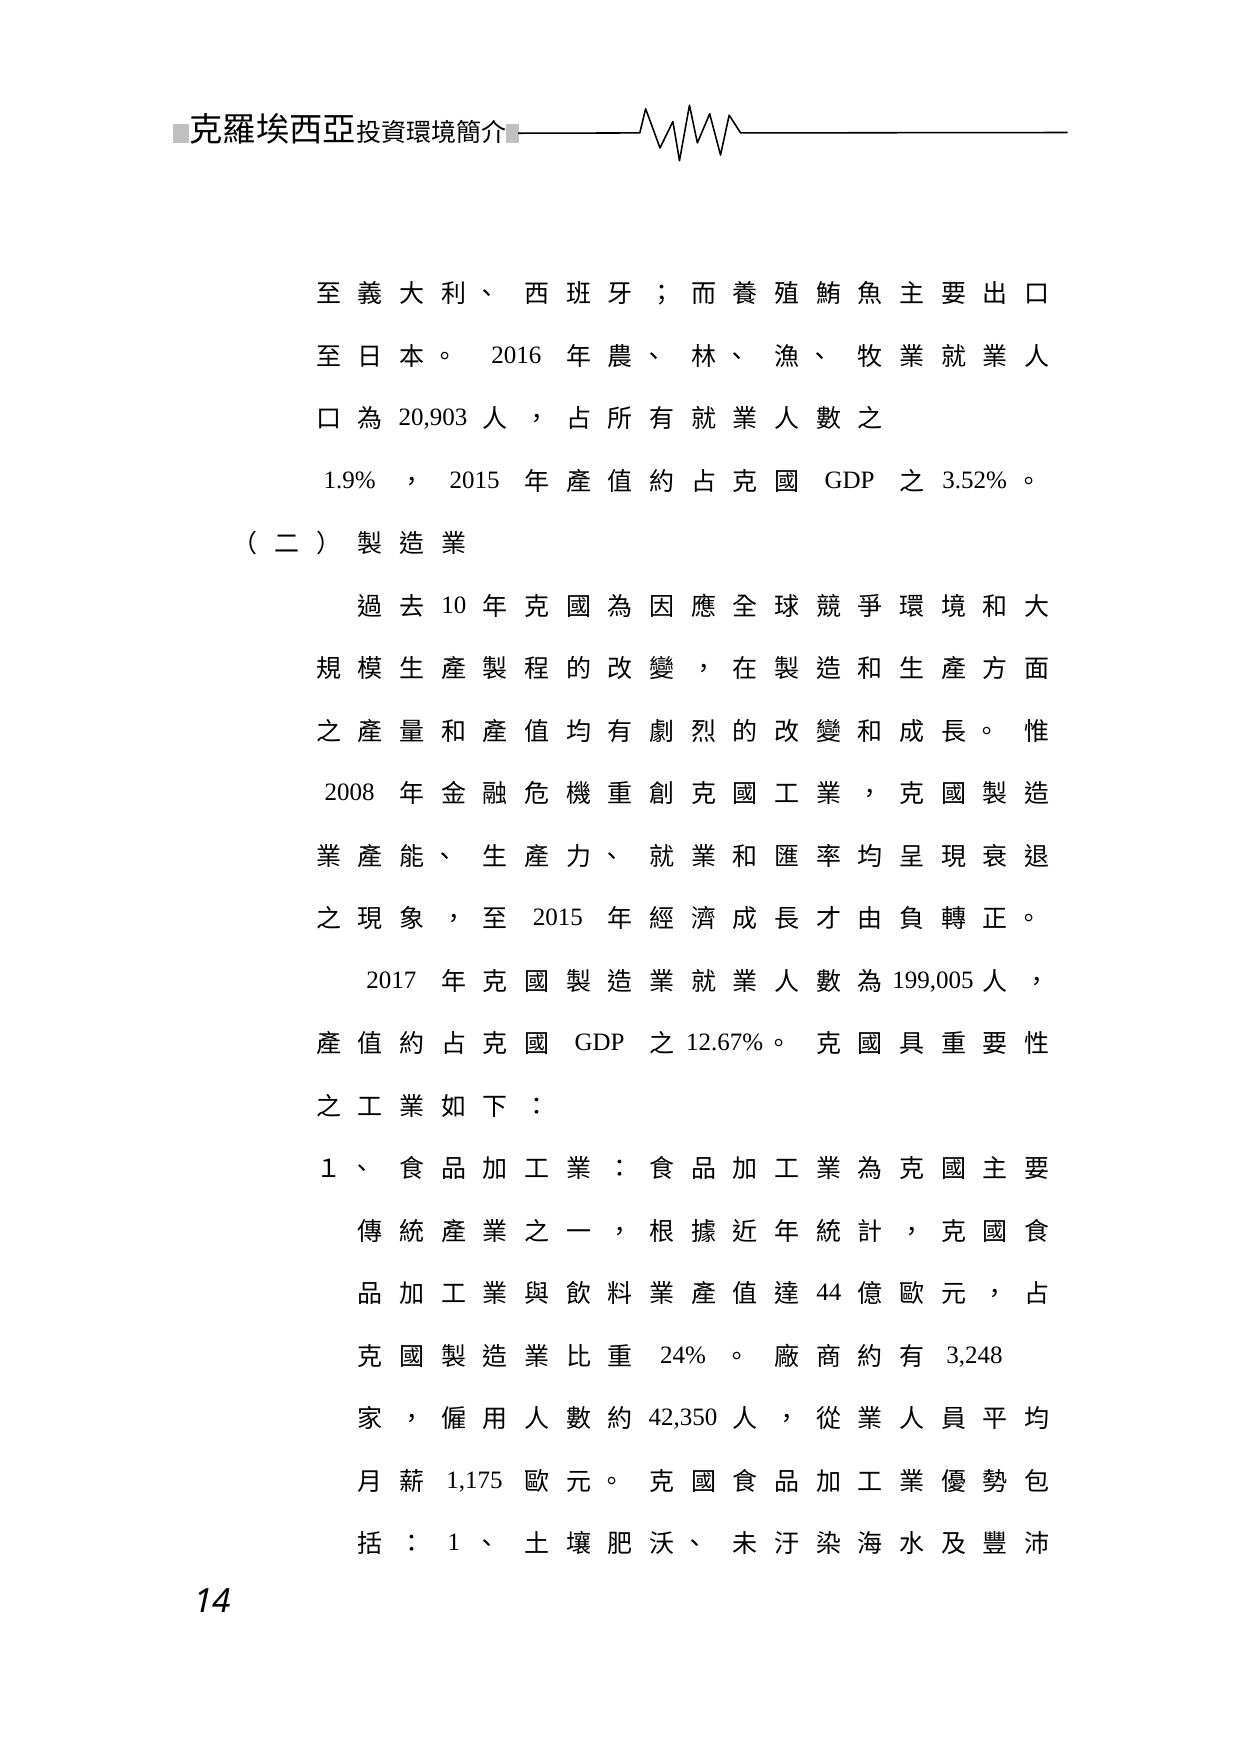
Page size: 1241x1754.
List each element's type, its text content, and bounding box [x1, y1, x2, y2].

text １、食品加工業：食品加工業為克國主要傳統產業之一，根據近年統計，克國食品加工業與飲料業產值達44億歐元，占克國製造業比重24%。廠商約有3,248家，僱用人數約42,350人，從業人員平均月薪1,175歐元。克國食品加工業優勢包括：1、土壤肥沃、未汙染海水及豐沛 [281, 1125, 1058, 1563]
text 過去10年克國為因應全球競爭環境和大規模生產製程的改變，在製造和生產方面之產量和產值均有劇烈的改變和成長。惟2008年金融危機重創克國工業，克國製造業產能、生產力、就業和匯率均呈現衰退之現象，至2015年經濟成長才由負轉正。 [281, 563, 1058, 938]
text （二）製造業 [207, 500, 1058, 563]
text 2017年克國製造業就業人數為199,005人，產值約占克國GDP之12.67%。克國具重要性之工業如下： [281, 938, 1058, 1125]
text 至義大利、西班牙；而養殖鮪魚主要出口至日本。2016年農、林、漁、牧業就業人口為20,903人，占所有就業人數之1.9%，2015年產值約占克國GDP之3.52%。 [281, 250, 1058, 500]
